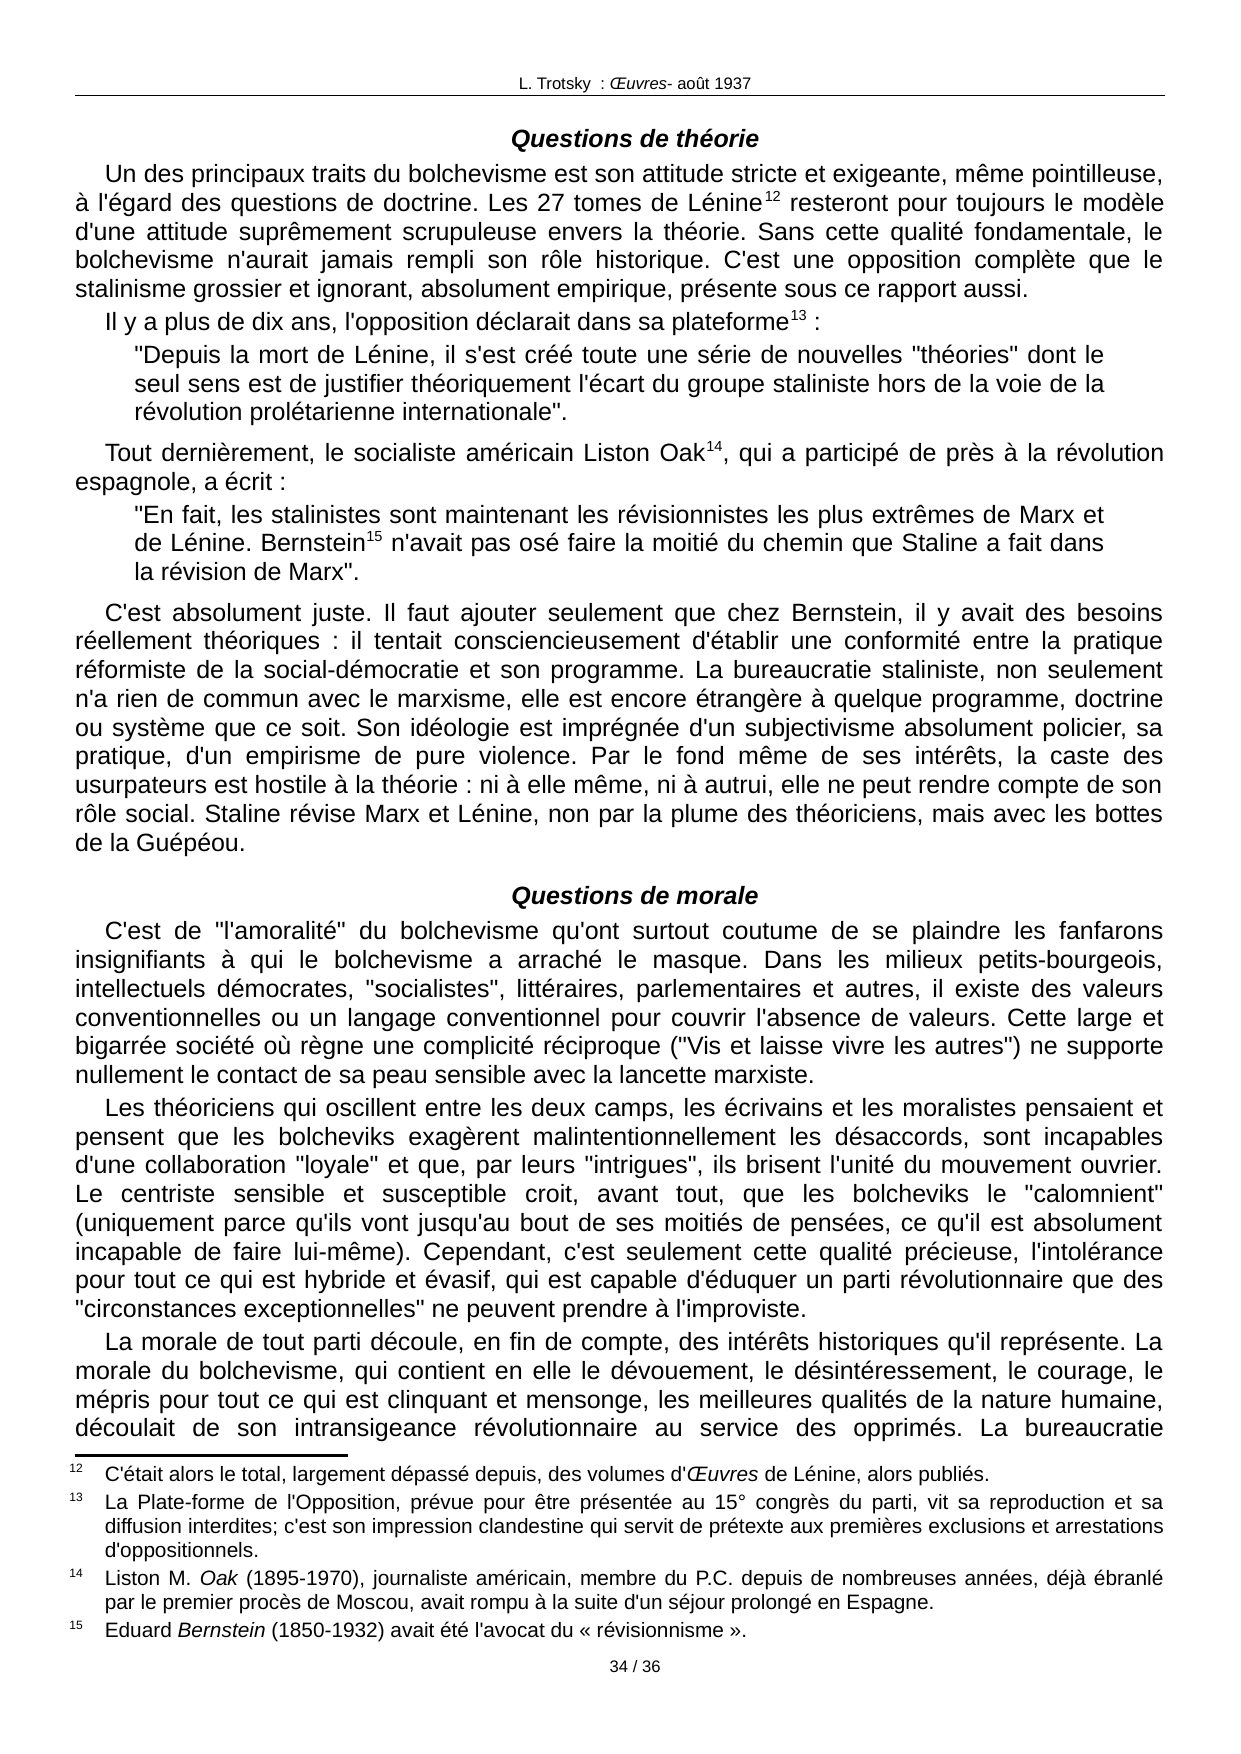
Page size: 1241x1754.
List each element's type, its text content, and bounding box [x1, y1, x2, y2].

text "Depuis la mort de Lénine, il s'est créé toute une série de nouvelles "théories" dont le seul sens est de justifier théoriquement l'écart du groupe staliniste hors de la voie de la révolution prolétarienne internationale". [134, 340, 1106, 426]
text Tout dernièrement, le socialiste américain Liston Oak, qui a participé de près à la révolution espagnole, a écrit : [75, 438, 1165, 495]
text La morale de tout parti découle, en fin de compte, des intérêts historiques qu'il représente. La morale du bolchevisme, qui contient en elle le dévouement, le désintéressement, le courage, le mépris pour tout ce qui est clinquant et mensonge, les meilleures qualités de la nature humaine, découlait de son intransigeance révolutionnaire au service des opprimés. La bureaucratie [75, 1327, 1165, 1442]
subtitle Questions de théorie [75, 124, 1165, 153]
text C'est de "l'amoralité" du bolchevisme qu'ont surtout coutume de se plaindre les fanfarons insignifiants à qui le bolchevisme a arraché le masque. Dans les milieux petits-bourgeois, intellectuels démocrates, "socialistes", littéraires, parlementaires et autres, il existe des valeurs conventionnelles ou un langage conventionnel pour couvrir l'absence de valeurs. Cette large et bigarrée société où règne une complicité réciproque ("Vis et laisse vivre les autres") ne supporte nullement le contact de sa peau sensible avec la lancette marxiste. [75, 916, 1165, 1089]
text C'était alors le total, largement dépassé depuis, des volumes d'Œuvres de Lénine, alors publiés. [69, 1462, 1165, 1486]
text La Plate-forme de l'Opposition, prévue pour être présentée au 15° congrès du parti, vit sa reproduction et sa diffusion interdites; c'est son impression clandestine qui servit de prétexte aux premières exclusions et arrestations d'oppositionnels. [69, 1490, 1165, 1562]
text "En fait, les stalinistes sont maintenant les révisionnistes les plus extrêmes de Marx et de Lénine. Bernstein n'avait pas osé faire la moitié du chemin que Staline a fait dans la révision de Marx". [134, 499, 1106, 586]
text Liston M. Oak (1895-1970), journaliste américain, membre du P.C. depuis de nombreuses années, déjà ébranlé par le premier procès de Moscou, avait rompu à la suite d'un séjour prolongé en Espagne. [69, 1566, 1165, 1614]
subtitle Questions de morale [75, 881, 1165, 910]
text Il y a plus de dix ans, l'opposition déclarait dans sa plateforme : [75, 307, 1165, 336]
text Les théoriciens qui oscillent entre les deux camps, les écrivains et les moralistes pensaient et pensent que les bolcheviks exagèrent malintentionnellement les désaccords, sont incapables d'une collaboration "loyale" et que, par leurs "intrigues", ils brisent l'unité du mouvement ouvrier. Le centriste sensible et susceptible croit, avant tout, que les bolcheviks le "calomnient" (uniquement parce qu'ils vont jusqu'au bout de ses moitiés de pensées, ce qu'il est absolument incapable de faire lui-même). Cependant, c'est seulement cette qualité précieuse, l'intolérance pour tout ce qui est hybride et évasif, qui est capable d'éduquer un parti révolutionnaire que des "circonstances exceptionnelles" ne peuvent prendre à l'improviste. [75, 1093, 1165, 1323]
text Un des principaux traits du bolchevisme est son attitude stricte et exigeante, même pointilleuse, à l'égard des questions de doctrine. Les 27 tomes de Lénine resteront pour toujours le modèle d'une attitude suprêmement scrupuleuse envers la théorie. Sans cette qualité fondamentale, le bolchevisme n'aurait jamais rempli son rôle historique. C'est une opposition complète que le stalinisme grossier et ignorant, absolument empirique, présente sous ce rapport aussi. [75, 159, 1165, 303]
text C'est absolument juste. Il faut ajouter seulement que chez Bernstein, il y avait des besoins réellement théoriques : il tentait consciencieusement d'établir une conformité entre la pratique réformiste de la social-démocratie et son programme. La bureaucratie staliniste, non seulement n'a rien de commun avec le marxisme, elle est encore étrangère à quelque programme, doctrine ou système que ce soit. Son idéologie est imprégnée d'un subjectivisme absolument policier, sa pratique, d'un empirisme de pure violence. Par le fond même de ses intérêts, la caste des usurpateurs est hostile à la théorie : ni à elle même, ni à autrui, elle ne peut rendre compte de son rôle social. Staline révise Marx et Lénine, non par la plume des théoriciens, mais avec les bottes de la Guépéou. [75, 598, 1165, 856]
text Eduard Bernstein (1850-1932) avait été l'avocat du « révisionnisme ». [69, 1618, 1165, 1642]
